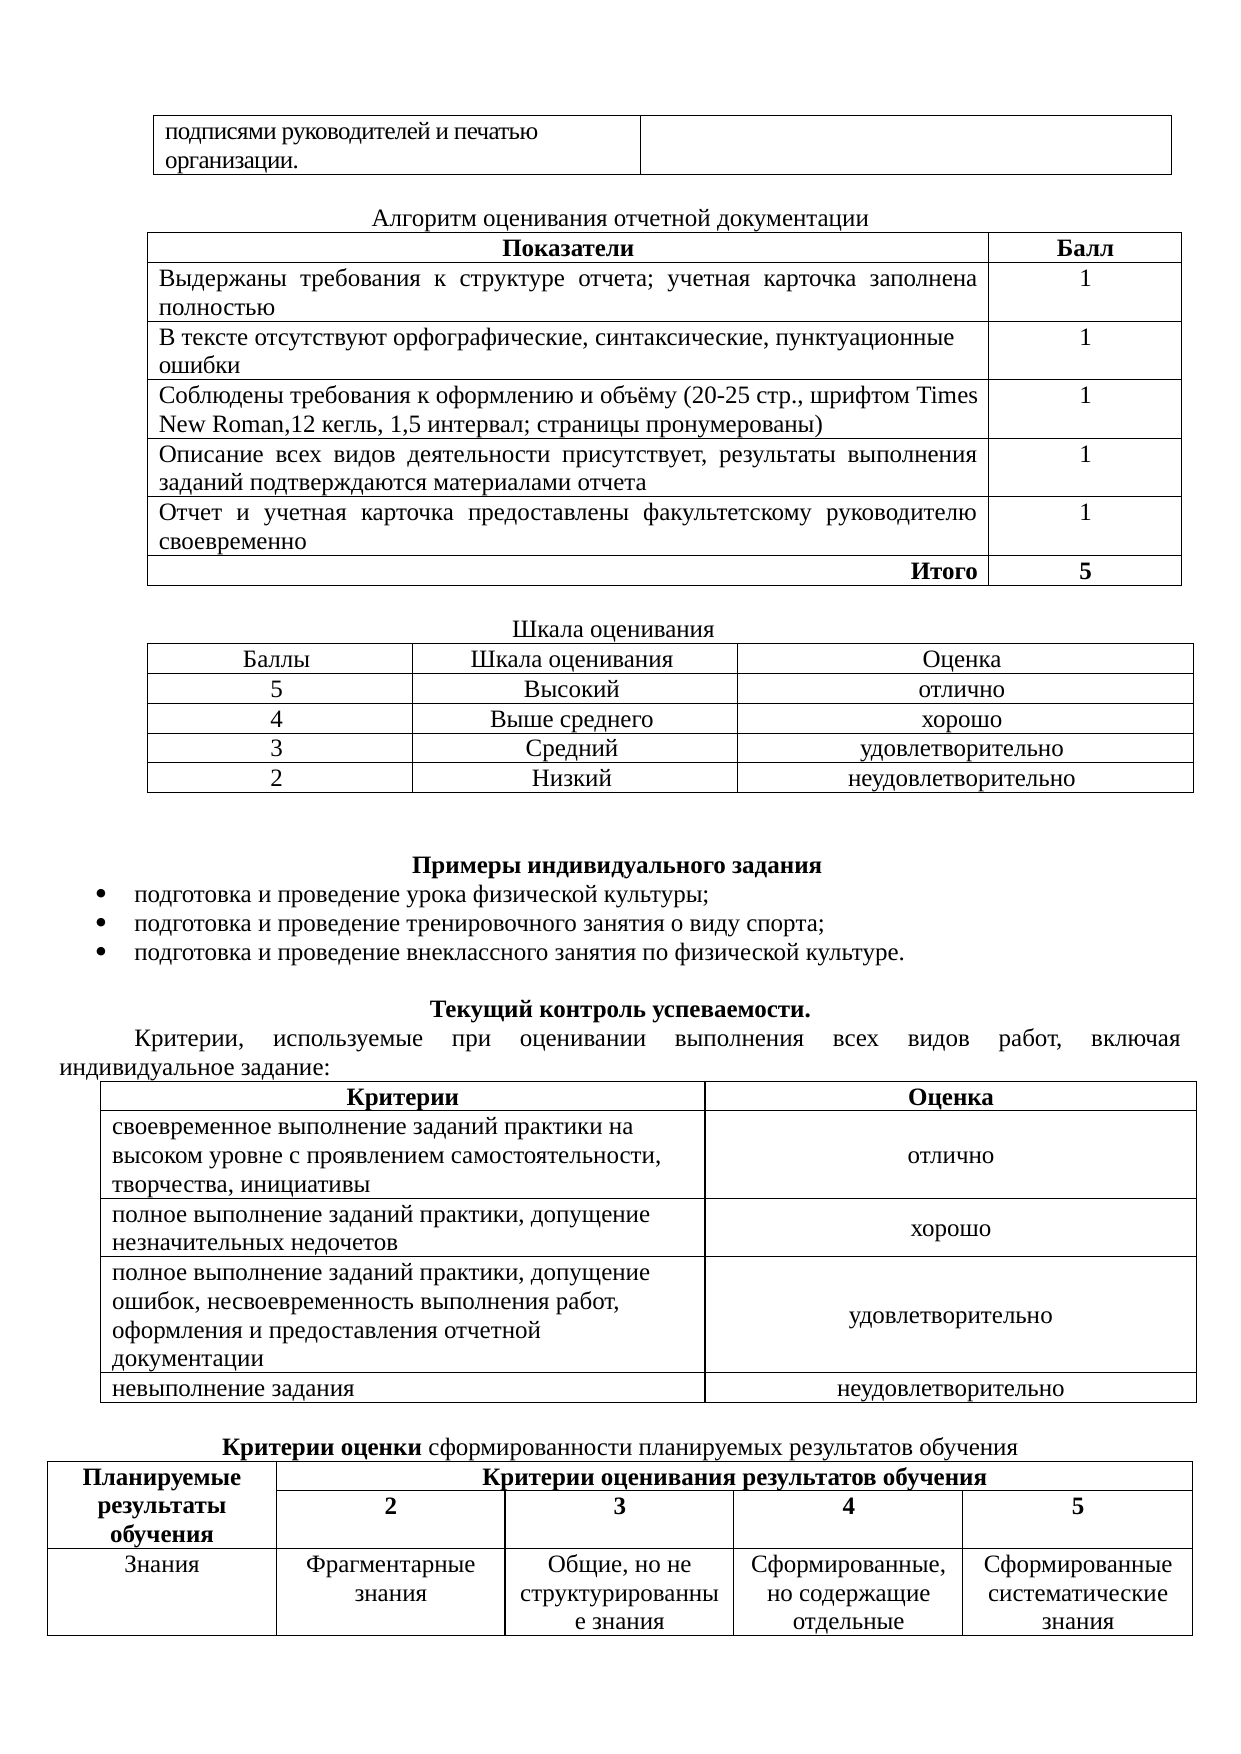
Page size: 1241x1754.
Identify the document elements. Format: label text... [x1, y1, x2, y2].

table_header Баллы [148, 644, 412, 673]
table_cell Итого [148, 556, 988, 584]
table_cell [641, 116, 1171, 174]
table_cell отлично [738, 674, 1193, 703]
table_header Оценка [706, 1082, 1196, 1110]
table_cell 1 [989, 497, 1181, 555]
text Критерии, используемые при оценивании выполнения всех видов работ, включая индивидуальное задание: [59, 1023, 1181, 1081]
table_cell невыполнение задания [101, 1373, 704, 1402]
text Шкала оценивания [59, 614, 1174, 643]
table_header Балл [989, 233, 1181, 262]
table_cell Общие, но не структурированные знания [506, 1549, 733, 1635]
list подготовка и проведение внеклассного занятия по физической культуре. [97, 937, 1181, 966]
table_header Критерии [101, 1082, 704, 1110]
text Текущий контроль успеваемости. [59, 994, 1181, 1023]
table_cell 2 [277, 1491, 504, 1548]
table_cell Знания [48, 1549, 276, 1635]
table_cell Выдержаны требования к структуре отчета; учетная карточка заполнена полностью [148, 263, 988, 321]
table_cell Сформированные систематические знания [963, 1549, 1192, 1635]
table_header Планируемые результаты обучения [48, 1462, 276, 1548]
table_cell 5 [989, 556, 1181, 584]
list подготовка и проведение тренировочного занятия о виду спорта; [97, 908, 1181, 937]
table_cell отлично [706, 1111, 1196, 1198]
table_cell Сформированные, но содержащие отдельные [734, 1549, 962, 1635]
table_cell Фрагментарные знания [277, 1549, 504, 1635]
table_cell 5 [148, 674, 412, 703]
text Критерии оценки сформированности планируемых результатов обучения [59, 1432, 1181, 1461]
table_cell 5 [963, 1491, 1192, 1548]
table_cell полное выполнение заданий практики, допущение ошибок, несвоевременность выполнения работ, оформления и предоставления отчетной документации [101, 1257, 704, 1372]
table_cell 2 [148, 763, 412, 792]
table_cell удовлетворительно [706, 1257, 1196, 1372]
table_cell 1 [989, 439, 1181, 496]
table_cell Отчет и учетная карточка предоставлены факультетскому руководителю своевременно [148, 497, 988, 555]
table_cell Высокий [413, 674, 737, 703]
table_cell 4 [734, 1491, 962, 1548]
table_cell Описание всех видов деятельности присутствует, результаты выполнения заданий подтверждаются материалами отчета [148, 439, 988, 496]
table_cell 1 [989, 322, 1181, 379]
table_cell неудовлетворительно [706, 1373, 1196, 1402]
table_cell хорошо [738, 704, 1193, 732]
table_cell В тексте отсутствуют орфографические, синтаксические, пунктуационные ошибки [148, 322, 988, 379]
table_cell 3 [506, 1491, 733, 1548]
table_cell Средний [413, 734, 737, 762]
text Примеры индивидуального задания [59, 851, 1181, 879]
table_header Оценка [738, 644, 1193, 673]
table_cell полное выполнение заданий практики, допущение незначительных недочетов [101, 1199, 704, 1256]
table_cell 1 [989, 380, 1181, 438]
table_header Показатели [148, 233, 988, 262]
table_cell Выше среднего [413, 704, 737, 732]
table_cell подписями руководителей и печатью организации. [154, 116, 640, 174]
table_cell Соблюдены требования к оформлению и объёму (20-25 стр., шрифтом Times New Roman,12 кегль, 1,5 интервал; страницы пронумерованы) [148, 380, 988, 438]
table_cell 4 [148, 704, 412, 732]
table_cell неудовлетворительно [738, 763, 1193, 792]
table_cell удовлетворительно [738, 734, 1193, 762]
list подготовка и проведение урока физической культуры; [97, 879, 1181, 908]
table_cell 1 [989, 263, 1181, 321]
table_cell своевременное выполнение заданий практики на высоком уровне с проявлением самостоятельности, творчества, инициативы [101, 1111, 704, 1198]
table_cell хорошо [706, 1199, 1196, 1256]
table_cell Низкий [413, 763, 737, 792]
table_cell 3 [148, 734, 412, 762]
table_header Шкала оценивания [413, 644, 737, 673]
table_header Критерии оценивания результатов обучения [277, 1462, 1192, 1490]
text Алгоритм оценивания отчетной документации [59, 203, 1181, 232]
